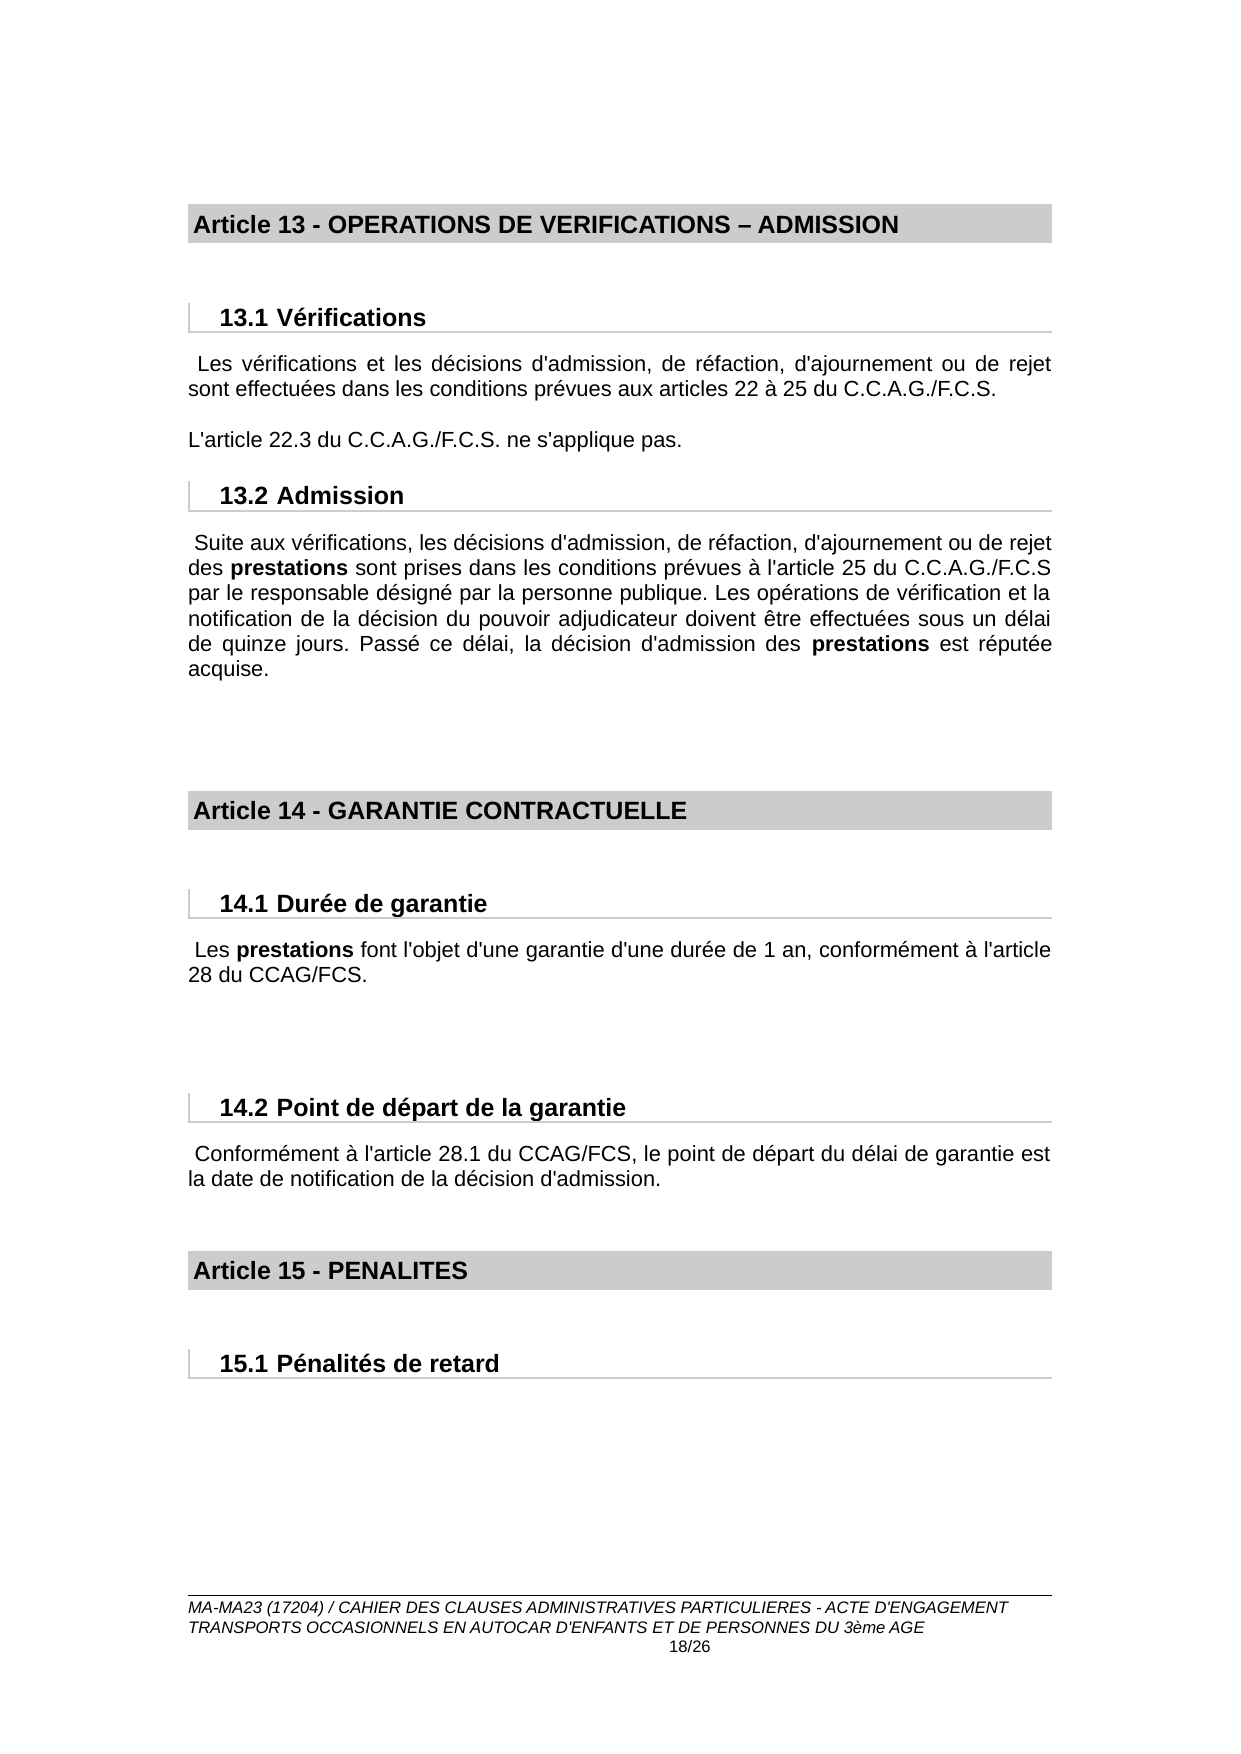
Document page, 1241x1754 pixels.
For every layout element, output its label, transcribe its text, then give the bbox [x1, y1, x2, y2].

subtitle Pénalités de retard [188, 1348, 1052, 1377]
subtitle Admission [190, 481, 1052, 510]
text Suite aux vérifications, les décisions d'admission, de réfaction, d'ajournement ou de rejet des prestations sont prises dans les conditions prévues à l'article 25 du C.C.A.G./F.C.S par le responsable désigné par la personne publique. Les opérations de vérification et la notification de la décision du pouvoir adjudicateur doivent être effectuées sous un délai de quinze jours. Passé ce délai, la décision d'admission des prestations est réputée acquise. [188, 530, 1052, 681]
text L'article 22.3 du C.C.A.G./F.C.S. ne s'applique pas. [188, 427, 1052, 452]
text Les prestations font l'objet d'une garantie d'une durée de 1 an, conformément à l'article 28 du CCAG/FCS. [188, 937, 1052, 987]
subtitle Vérifications [188, 302, 1052, 331]
subtitle Point de départ de la garantie [190, 1093, 1052, 1121]
text Les vérifications et les décisions d'admission, de réfaction, d'ajournement ou de rejet sont effectuées dans les conditions prévues aux articles 22 à 25 du C.C.A.G./F.C.S. [188, 351, 1052, 401]
subtitle Durée de garantie [188, 888, 1052, 917]
subtitle GARANTIE CONTRACTUELLE [190, 793, 1050, 827]
subtitle OPERATIONS DE VERIFICATIONS – ADMISSION [190, 207, 1050, 241]
text Conformément à l'article 28.1 du CCAG/FCS, le point de départ du délai de garantie est la date de notification de la décision d'admission. [188, 1141, 1052, 1192]
subtitle PENALITES [190, 1253, 1050, 1287]
